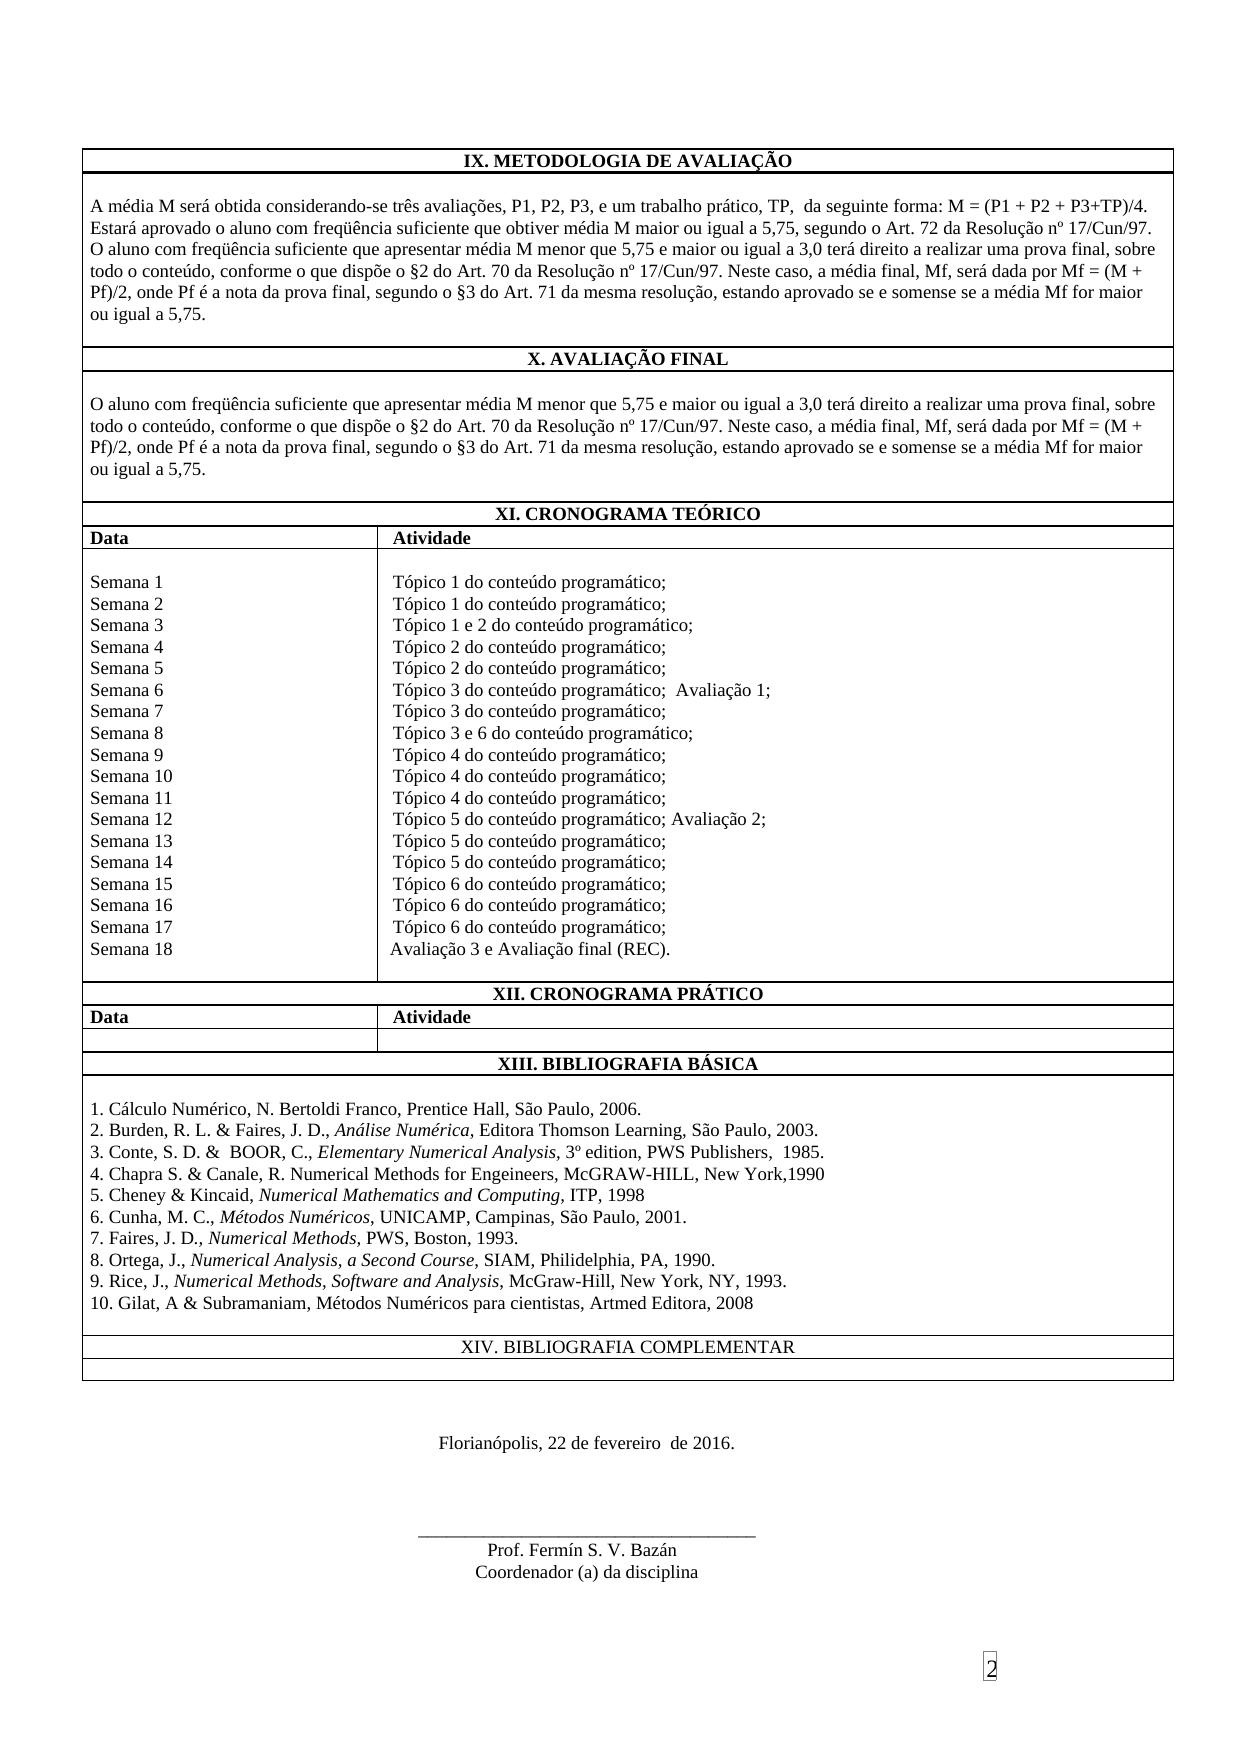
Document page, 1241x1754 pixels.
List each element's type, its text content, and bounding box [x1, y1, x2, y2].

text ____________________________________ [177, 1518, 996, 1539]
table_cell XIV. BIBLIOGRAFIA COMPLEMENTAR [83, 1336, 1173, 1358]
table_cell [83, 1029, 377, 1051]
text Coordenador (a) da disciplina [177, 1561, 996, 1582]
table_cell [378, 1029, 1173, 1051]
table_cell Atividade [378, 1006, 1173, 1028]
table_cell Semana 1 Semana 2 Semana 3 Semana 4 Semana 5 Semana 6 Semana 7 Semana 8 Semana 9 Semana 10 Semana 11 Semana 12 Semana 13 Semana 14 Semana 15 Semana 16 Semana 17 Semana 18 [83, 549, 377, 981]
table_cell XII. CRONOGRAMA PRÁTICO [83, 983, 1173, 1004]
table_cell XIII. BIBLIOGRAFIA BÁSICA [83, 1053, 1173, 1074]
table_cell Data [83, 1006, 377, 1028]
table_cell O aluno com freqüência suficiente que apresentar média M menor que 5,75 e maior ou igual a 3,0 terá direito a realizar uma prova final, sobre todo o conteúdo, conforme o que dispõe o §2 do Art. 70 da Resolução nº 17/Cun/97. Neste caso, a média final, Mf, será dada por Mf = (M + Pf)/2, onde Pf é a nota da prova final, segundo o §3 do Art. 71 da mesma resolução, estando aprovado se e somense se a média Mf for maior ou igual a 5,75. [83, 372, 1173, 501]
table_cell [83, 1359, 1173, 1380]
table_cell X. AVALIAÇÃO FINAL [83, 348, 1173, 369]
table_cell A média M será obtida considerando-se três avaliações, P1, P2, P3, e um trabalho prático, TP, da seguinte forma: M = (P1 + P2 + P3+TP)/4. Estará aprovado o aluno com freqüência suficiente que obtiver média M maior ou igual a 5,75, segundo o Art. 72 da Resolução nº 17/Cun/97. O aluno com freqüência suficiente que apresentar média M menor que 5,75 e maior ou igual a 3,0 terá direito a realizar uma prova final, sobre todo o conteúdo, conforme o que dispõe o §2 do Art. 70 da Resolução nº 17/Cun/97. Neste caso, a média final, Mf, será dada por Mf = (M + Pf)/2, onde Pf é a nota da prova final, segundo o §3 do Art. 71 da mesma resolução, estando aprovado se e somense se a média Mf for maior ou igual a 5,75. [83, 174, 1173, 346]
table_cell Data [83, 527, 377, 548]
text Prof. Fermín S. V. Bazán [177, 1539, 996, 1561]
text Florianópolis, 22 de fevereiro de 2016. [177, 1432, 996, 1453]
table_cell XI. CRONOGRAMA TEÓRICO [83, 503, 1173, 525]
table_cell Atividade [378, 527, 1173, 548]
table_cell 1. Cálculo Numérico, N. Bertoldi Franco, Prentice Hall, São Paulo, 2006. 2. Burden, R. L. & Faires, J. D., Análise Numérica, Editora Thomson Learning, São Paulo, 2003. 3. Conte, S. D. & BOOR, C., Elementary Numerical Analysis, 3º edition, PWS Publishers, 1985. 4. Chapra S. & Canale, R. Numerical Methods for Engeineers, McGRAW-HILL, New York,1990 5. Cheney & Kincaid, Numerical Mathematics and Computing, ITP, 1998 6. Cunha, M. C., Métodos Numéricos, UNICAMP, Campinas, São Paulo, 2001. 7. Faires, J. D., Numerical Methods, PWS, Boston, 1993. 8. Ortega, J., Numerical Analysis, a Second Course, SIAM, Philidelphia, PA, 1990. 9. Rice, J., Numerical Methods, Software and Analysis, McGraw-Hill, New York, NY, 1993. 10. Gilat, A & Subramaniam, Métodos Numéricos para cientistas, Artmed Editora, 2008 [83, 1076, 1173, 1335]
table_cell Tópico 1 do conteúdo programático; Tópico 1 do conteúdo programático; Tópico 1 e 2 do conteúdo programático; Tópico 2 do conteúdo programático; Tópico 2 do conteúdo programático; Tópico 3 do conteúdo programático; Avaliação 1; Tópico 3 do conteúdo programático; Tópico 3 e 6 do conteúdo programático; Tópico 4 do conteúdo programático; Tópico 4 do conteúdo programático; Tópico 4 do conteúdo programático; Tópico 5 do conteúdo programático; Avaliação 2; Tópico 5 do conteúdo programático; Tópico 5 do conteúdo programático; Tópico 6 do conteúdo programático; Tópico 6 do conteúdo programático; Tópico 6 do conteúdo programático; Avaliação 3 e Avaliação final (REC). [378, 549, 1173, 981]
table_cell IX. METODOLOGIA DE AVALIAÇÃO [83, 150, 1173, 171]
